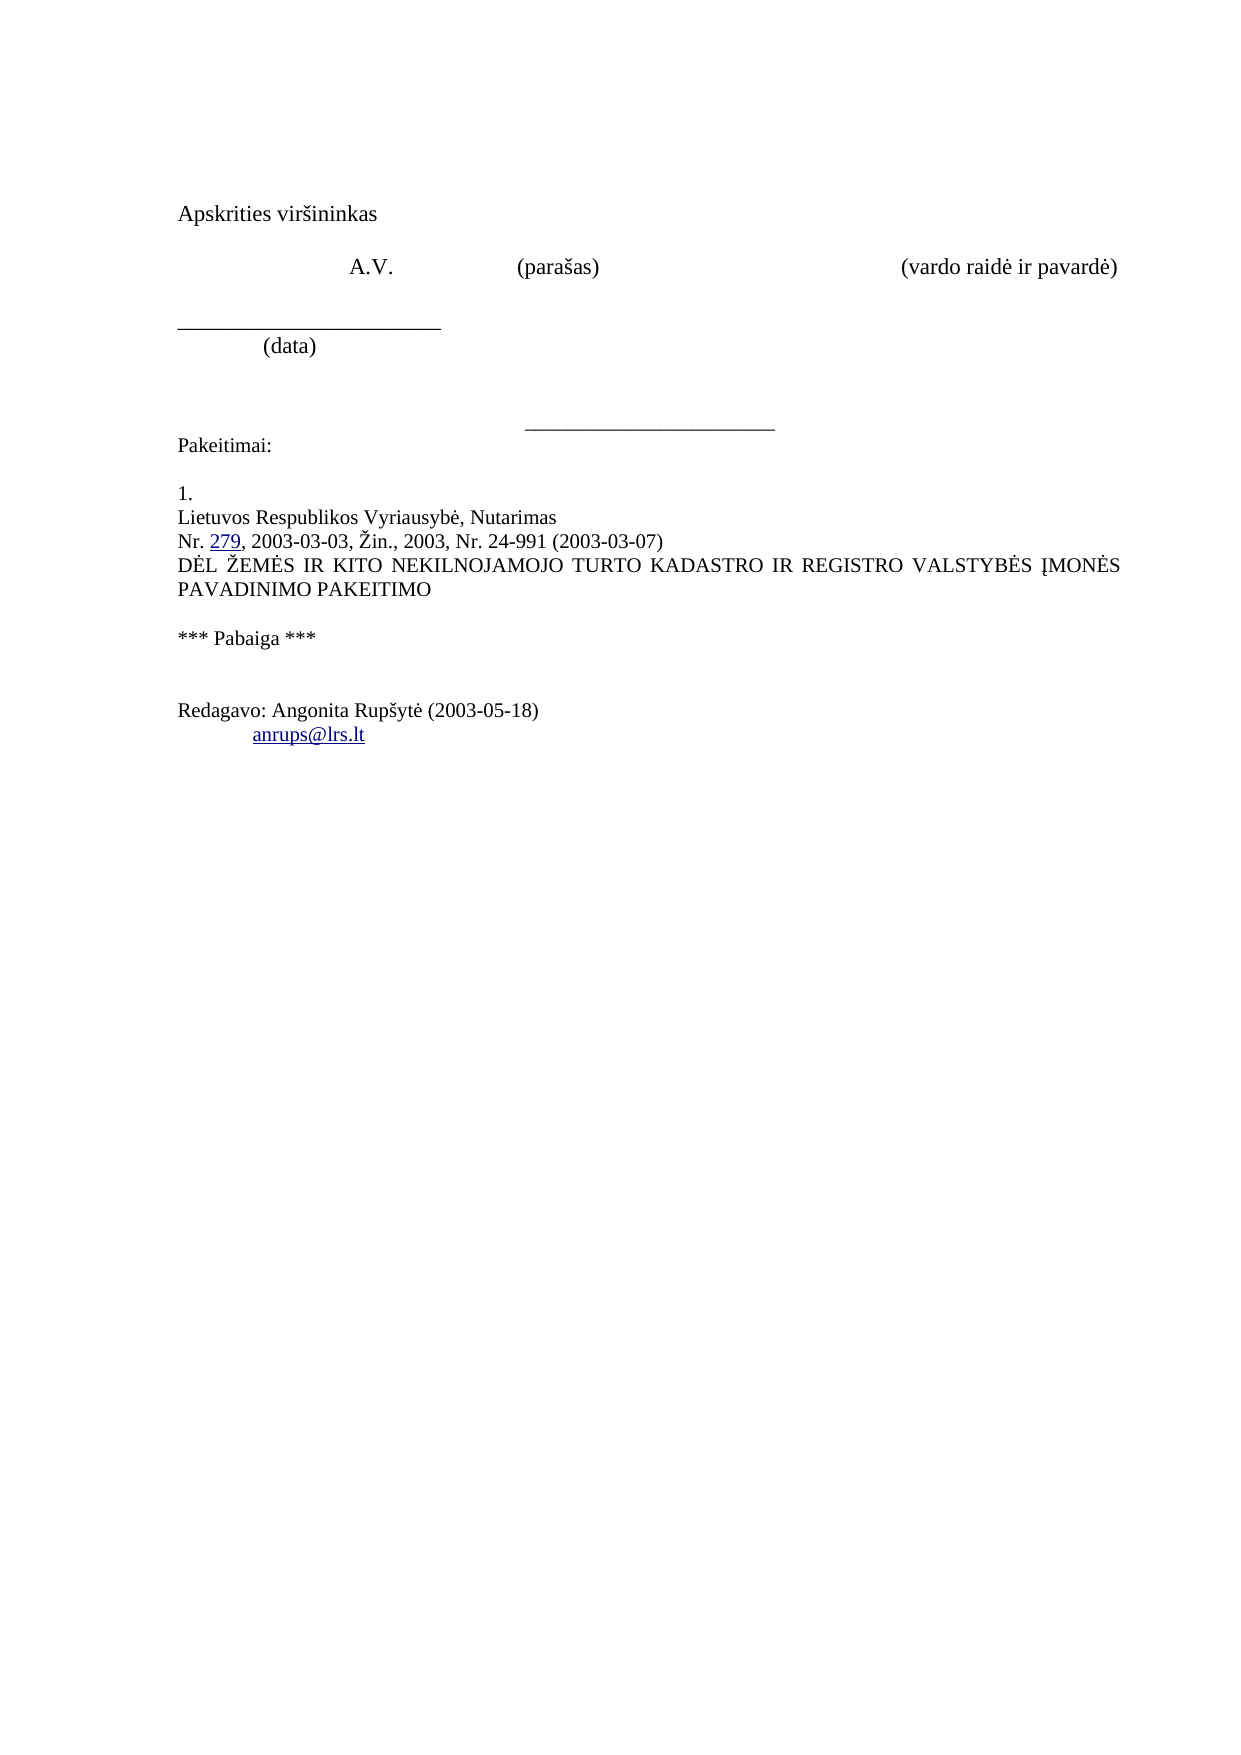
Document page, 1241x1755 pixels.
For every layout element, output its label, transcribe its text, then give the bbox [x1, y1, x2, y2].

text anrups@lrs.lt [177, 722, 1122, 746]
text _______________________ [177, 306, 1122, 332]
text DĖL ŽEMĖS IR KITO NEKILNOJAMOJO TURTO KADASTRO IR REGISTRO VALSTYBĖS ĮMONĖS PAVADINIMO PAKEITIMO [177, 553, 1122, 601]
text 1. [177, 481, 1122, 505]
text Redagavo: Angonita Rupšytė (2003-05-18) [177, 698, 1122, 722]
text Pakeitimai: [177, 433, 1122, 457]
text *** Pabaiga *** [177, 626, 1122, 649]
text Nr. 279, 2003-03-03, Žin., 2003, Nr. 24-991 (2003-03-07) [177, 529, 1122, 553]
text ________________________ [177, 409, 1122, 433]
text A.V. (parašas) (vardo raidė ir pavardė) [177, 253, 1122, 279]
text (data) [177, 332, 1122, 358]
text Lietuvos Respublikos Vyriausybė, Nutarimas [177, 505, 1122, 529]
text Apskrities viršininkas [177, 200, 1122, 227]
